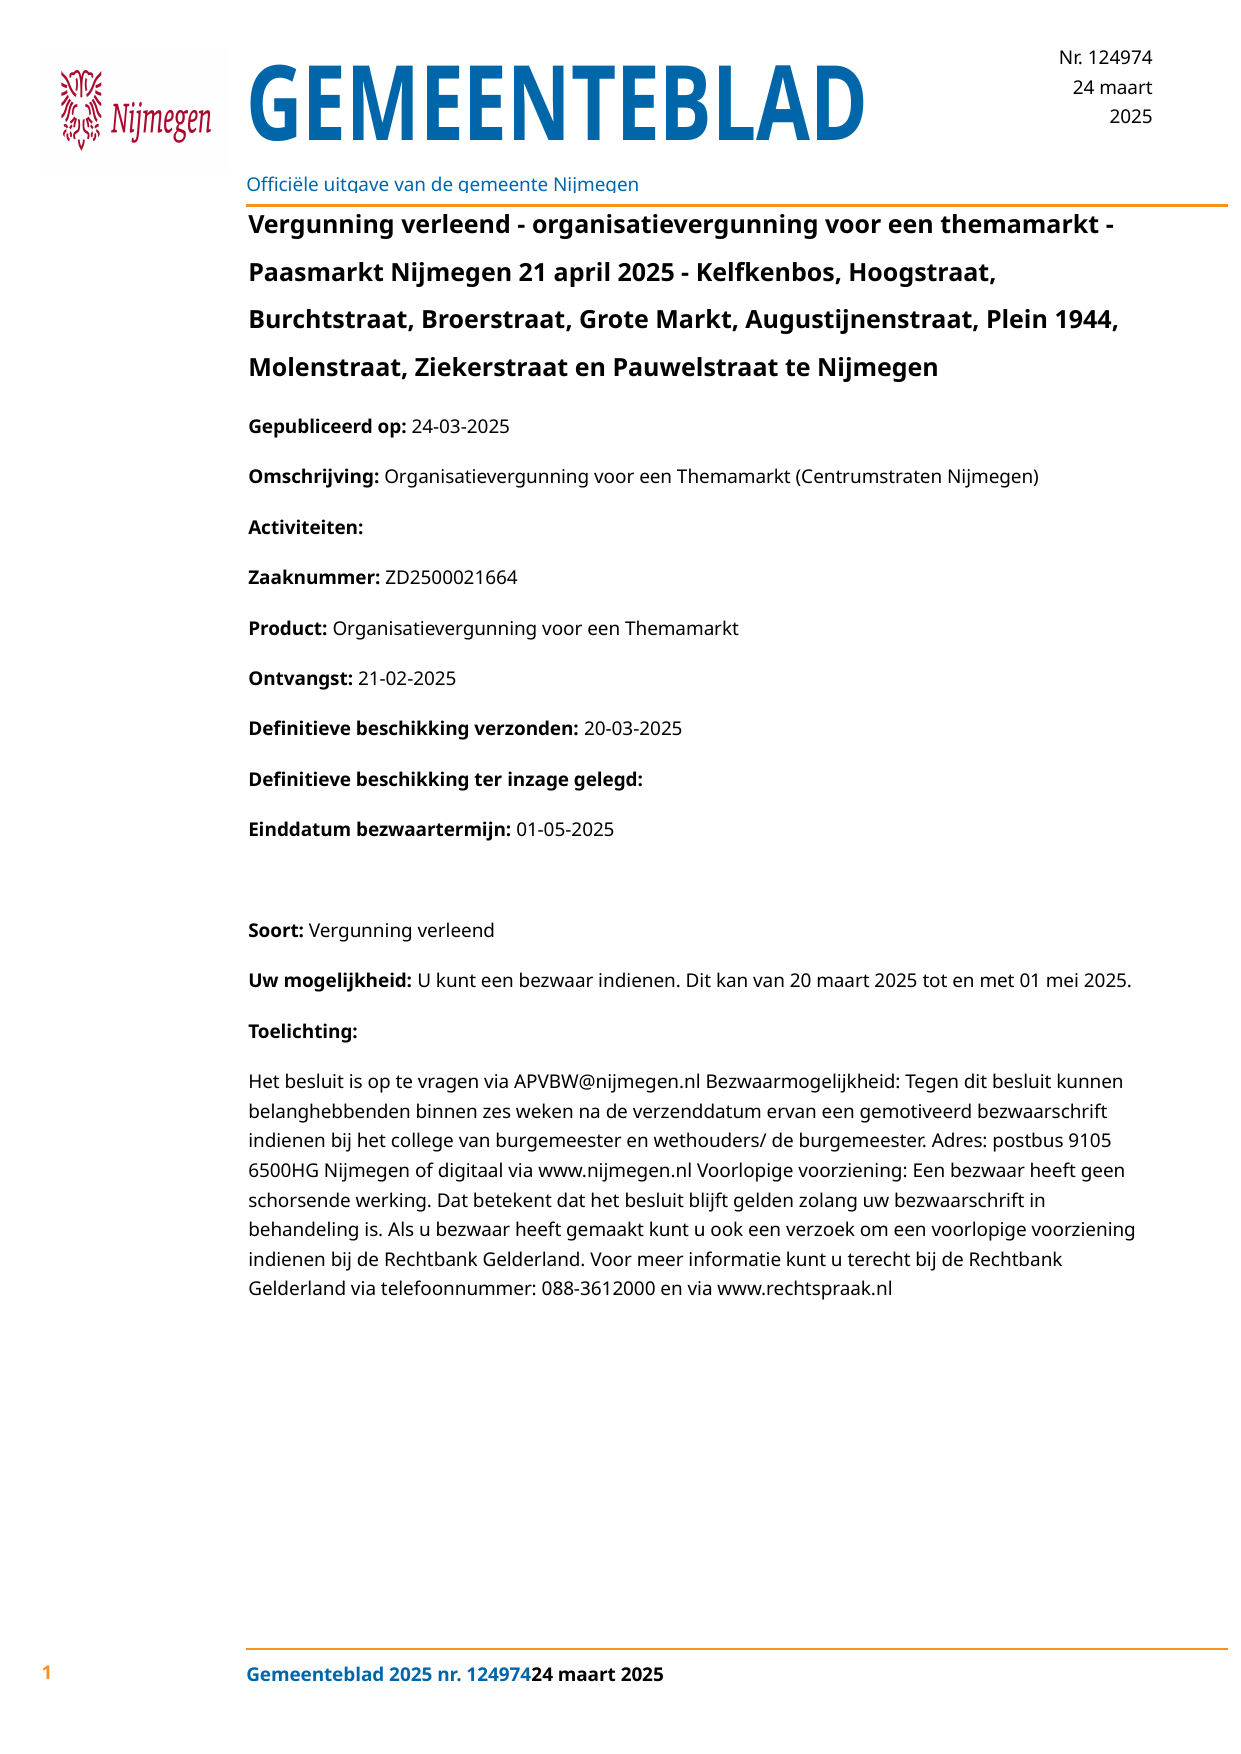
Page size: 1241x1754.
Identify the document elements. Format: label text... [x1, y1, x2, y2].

text Zaaknummer: ZD2500021664 [248, 564, 1152, 590]
text Omschrijving: Organisatievergunning voor een Themamarkt (Centrumstraten Nijmegen) [248, 463, 1152, 489]
picture [41, 47, 231, 172]
text Vergunning verleend - organisatievergunning voor een themamarkt - Paasmarkt Nijmegen 21 april 2025 - Kelfkenbos, Hoogstraat, Burchtstraat, Broerstraat, Grote Markt, Augustijnenstraat, Plein 1944, Molenstraat, Ziekerstraat en Pauwelstraat te Nijmegen [248, 207, 1152, 384]
text Definitieve beschikking ter inzage gelegd: [248, 766, 1152, 792]
text Product: Organisatievergunning voor een Themamarkt [248, 615, 1152, 641]
text Einddatum bezwaartermijn: 01-05-2025 [248, 816, 1152, 842]
text Soort: Vergunning verleend [248, 917, 1152, 943]
text Het besluit is op te vragen via APVBW@nijmegen.nl Bezwaarmogelijkheid: Tegen dit besluit kunnen belanghebbenden binnen zes weken na de verzenddatum ervan een gemotiveerd bezwaarschrift indienen bij het college van burgemeester en wethouders/ de burgemeester. Adres: postbus 9105 6500HG Nijmegen of digitaal via www.nijmegen.nl Voorlopige voorziening: Een bezwaar heeft geen schorsende werking. Dat betekent dat het besluit blijft gelden zolang uw bezwaarschrift in behandeling is. Als u bezwaar heeft gemaakt kunt u ook een verzoek om een voorlopige voorziening indienen bij de Rechtbank Gelderland. Voor meer informatie kunt u terecht bij de Rechtbank Gelderland via telefoonnummer: 088-3612000 en via www.rechtspraak.nl [248, 1068, 1152, 1301]
text Ontvangst: 21-02-2025 [248, 665, 1152, 691]
text Activiteiten: [248, 514, 1152, 540]
text Definitieve beschikking verzonden: 20-03-2025 [248, 716, 1152, 741]
text Uw mogelijkheid: U kunt een bezwaar indienen. Dit kan van 20 maart 2025 tot en met 01 mei 2025. [248, 968, 1152, 993]
text Gepubliceerd op: 24-03-2025 [248, 413, 1152, 439]
text Toelichting: [248, 1018, 1152, 1044]
